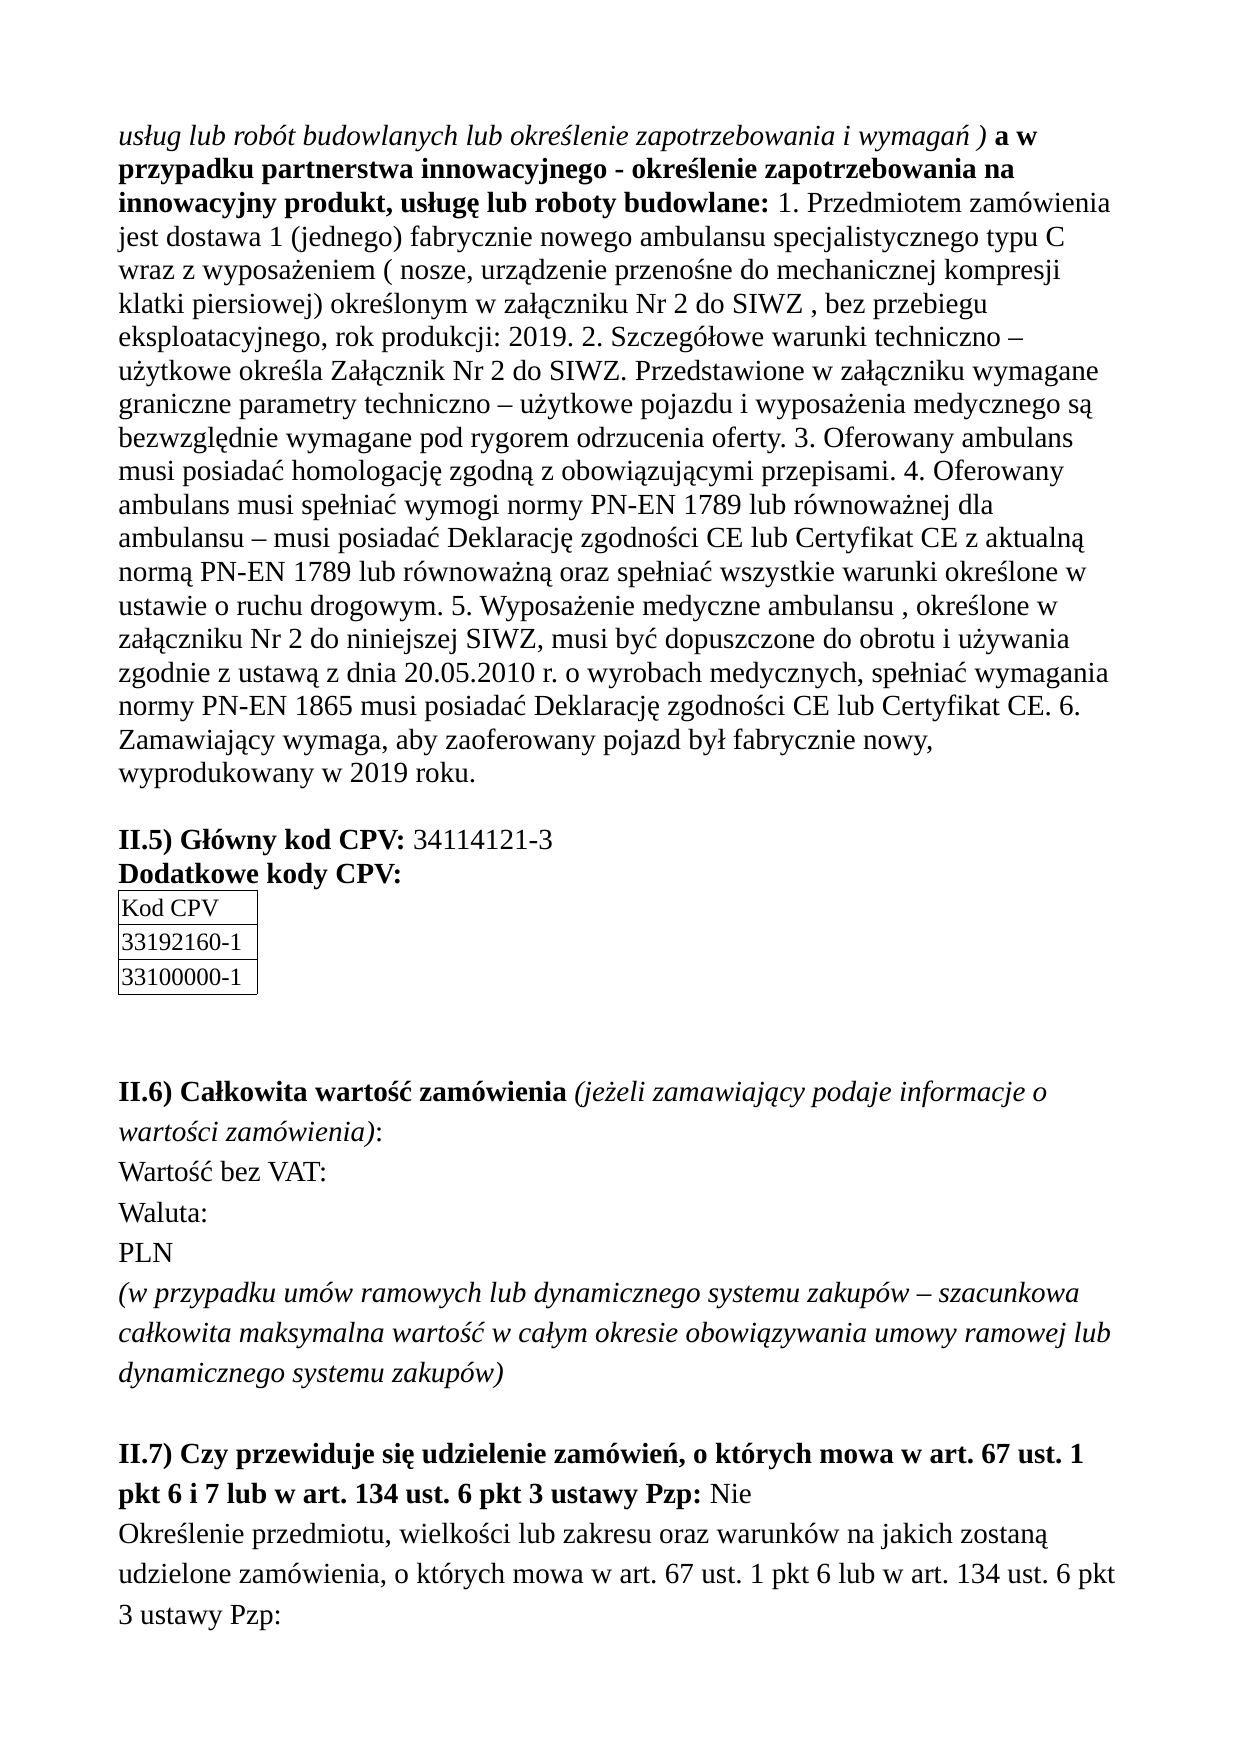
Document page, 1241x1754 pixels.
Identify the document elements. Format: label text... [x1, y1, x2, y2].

text usług lub robót budowlanych lub określenie zapotrzebowania i wymagań ) a w przypadku partnerstwa innowacyjnego - określenie zapotrzebowania na innowacyjny produkt, usługę lub roboty budowlane: 1. Przedmiotem zamówienia jest dostawa 1 (jednego) fabrycznie nowego ambulansu specjalistycznego typu C wraz z wyposażeniem ( nosze, urządzenie przenośne do mechanicznej kompresji klatki piersiowej) określonym w załączniku Nr 2 do SIWZ , bez przebiegu eksploatacyjnego, rok produkcji: 2019. 2. Szczegółowe warunki techniczno – użytkowe określa Załącznik Nr 2 do SIWZ. Przedstawione w załączniku wymagane graniczne parametry techniczno – użytkowe pojazdu i wyposażenia medycznego są bezwzględnie wymagane pod rygorem odrzucenia oferty. 3. Oferowany ambulans musi posiadać homologację zgodną z obowiązującymi przepisami. 4. Oferowany ambulans musi spełniać wymogi normy PN-EN 1789 lub równoważnej dla ambulansu – musi posiadać Deklarację zgodności CE lub Certyfikat CE z aktualną normą PN-EN 1789 lub równoważną oraz spełniać wszystkie warunki określone w ustawie o ruchu drogowym. 5. Wyposażenie medyczne ambulansu , określone w załączniku Nr 2 do niniejszej SIWZ, musi być dopuszczone do obrotu i używania zgodnie z ustawą z dnia 20.05.2010 r. o wyrobach medycznych, spełniać wymagania normy PN-EN 1865 musi posiadać Deklarację zgodności CE lub Certyfikat CE. 6. Zamawiający wymaga, aby zaoferowany pojazd był fabrycznie nowy, wyprodukowany w 2019 roku. II.5) Główny kod CPV: 34114121-3 Dodatkowe kody CPV: [118, 118, 1122, 889]
table_cell 33192160-1 [119, 925, 257, 959]
text II.6) Całkowita wartość zamówienia (jeżeli zamawiający podaje informacje o wartości zamówienia): Wartość bez VAT: Waluta: [118, 994, 1122, 1228]
table_cell 33100000-1 [119, 960, 257, 994]
text PLN (w przypadku umów ramowych lub dynamicznego systemu zakupów – szacunkowa całkowita maksymalna wartość w całym okresie obowiązywania umowy ramowej lub dynamicznego systemu zakupów) [118, 1235, 1122, 1389]
table_header Kod CPV [119, 891, 257, 924]
text II.7) Czy przewiduje się udzielenie zamówień, o których mowa w art. 67 ust. 1 pkt 6 i 7 lub w art. 134 ust. 6 pkt 3 ustawy Pzp: Nie Określenie przedmiotu, wielkości lub zakresu oraz warunków na jakich zostaną udzielone zamówienia, o których mowa w art. 67 ust. 1 pkt 6 lub w art. 134 ust. 6 pkt 3 ustawy Pzp: [118, 1396, 1122, 1630]
